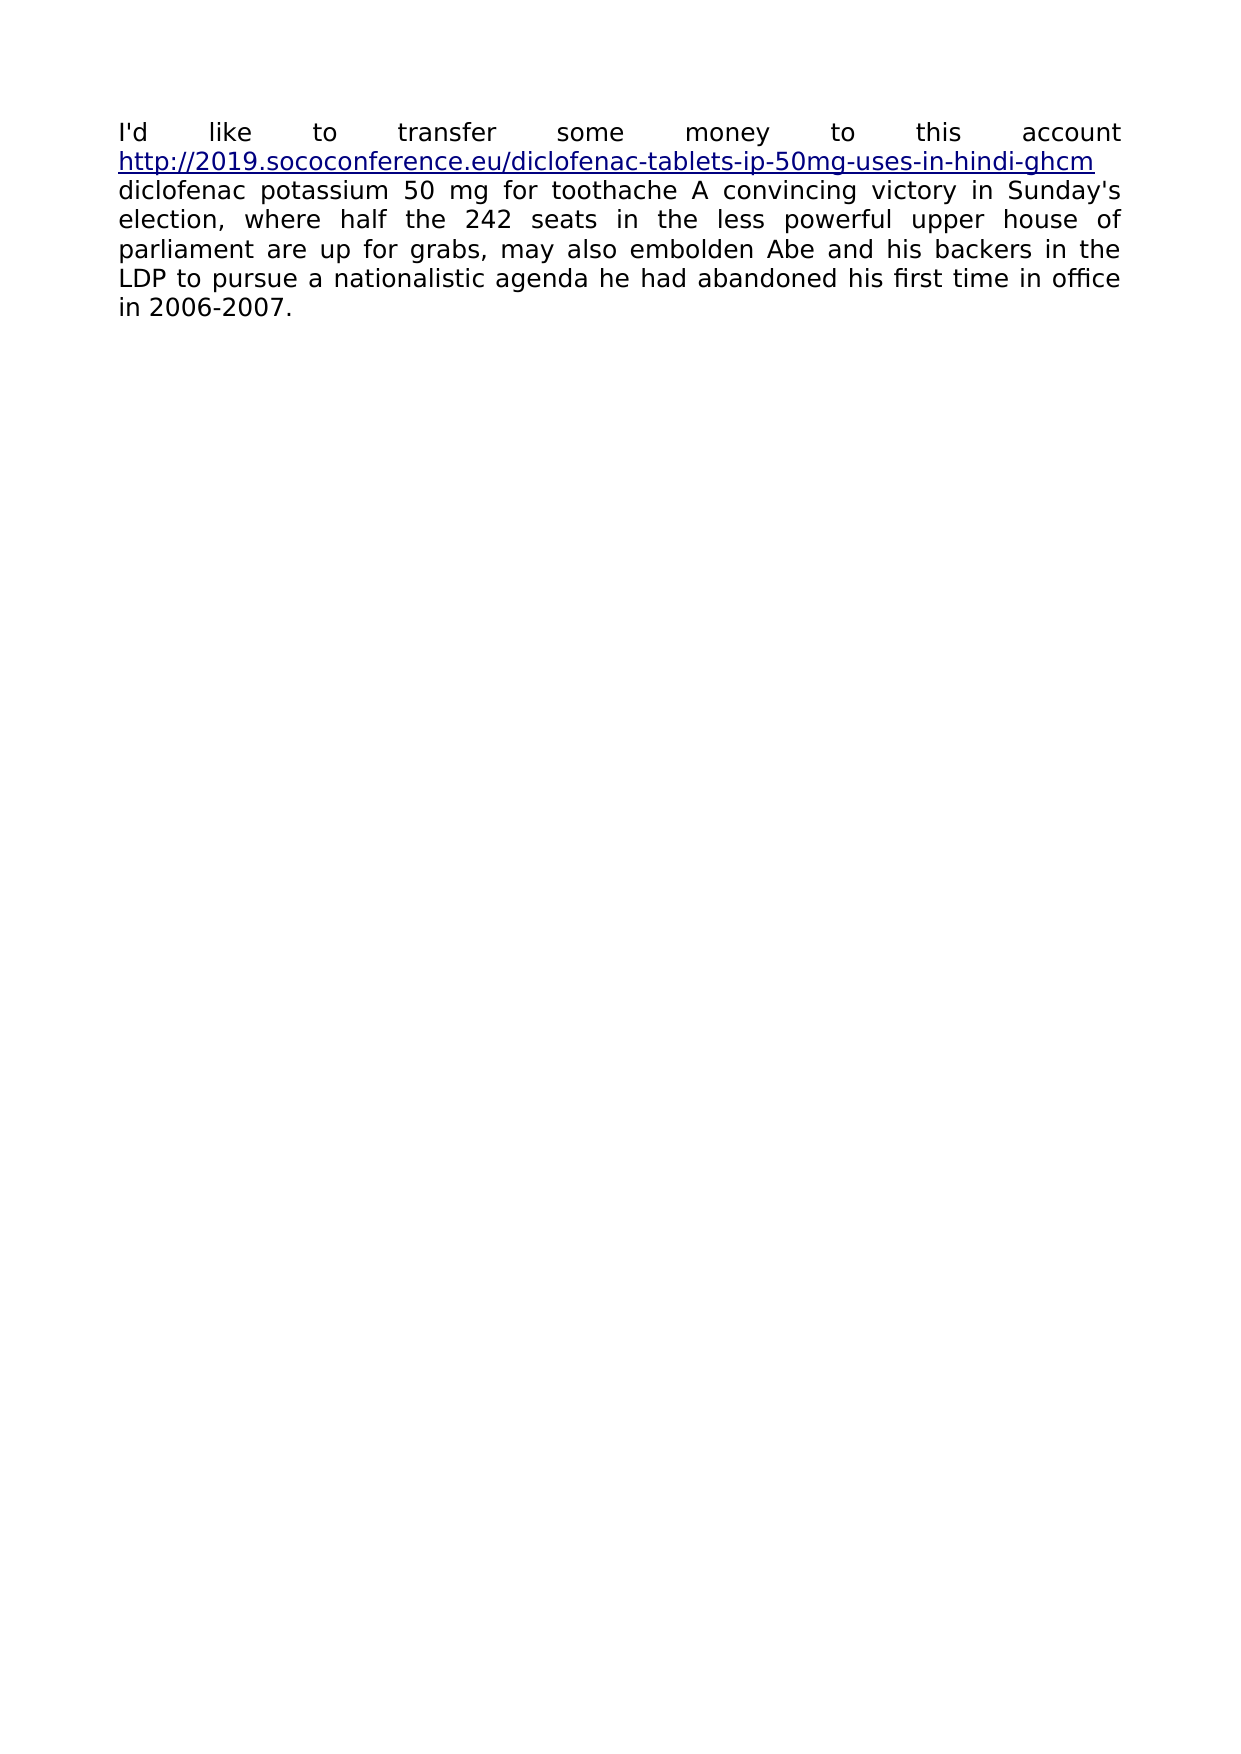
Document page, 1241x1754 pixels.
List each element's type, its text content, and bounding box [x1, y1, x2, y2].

text I'd like to transfer some money to this account http://2019.sococonference.eu/diclofenac-tablets-ip-50mg-uses-in-hindi-ghcm diclofenac potassium 50 mg for toothache A convincing victory in Sunday's election, where half the 242 seats in the less powerful upper house of parliament are up for grabs, may also embolden Abe and his backers in the LDP to pursue a nationalistic agenda he had abandoned his first time in office in 2006-2007. [118, 118, 1122, 322]
